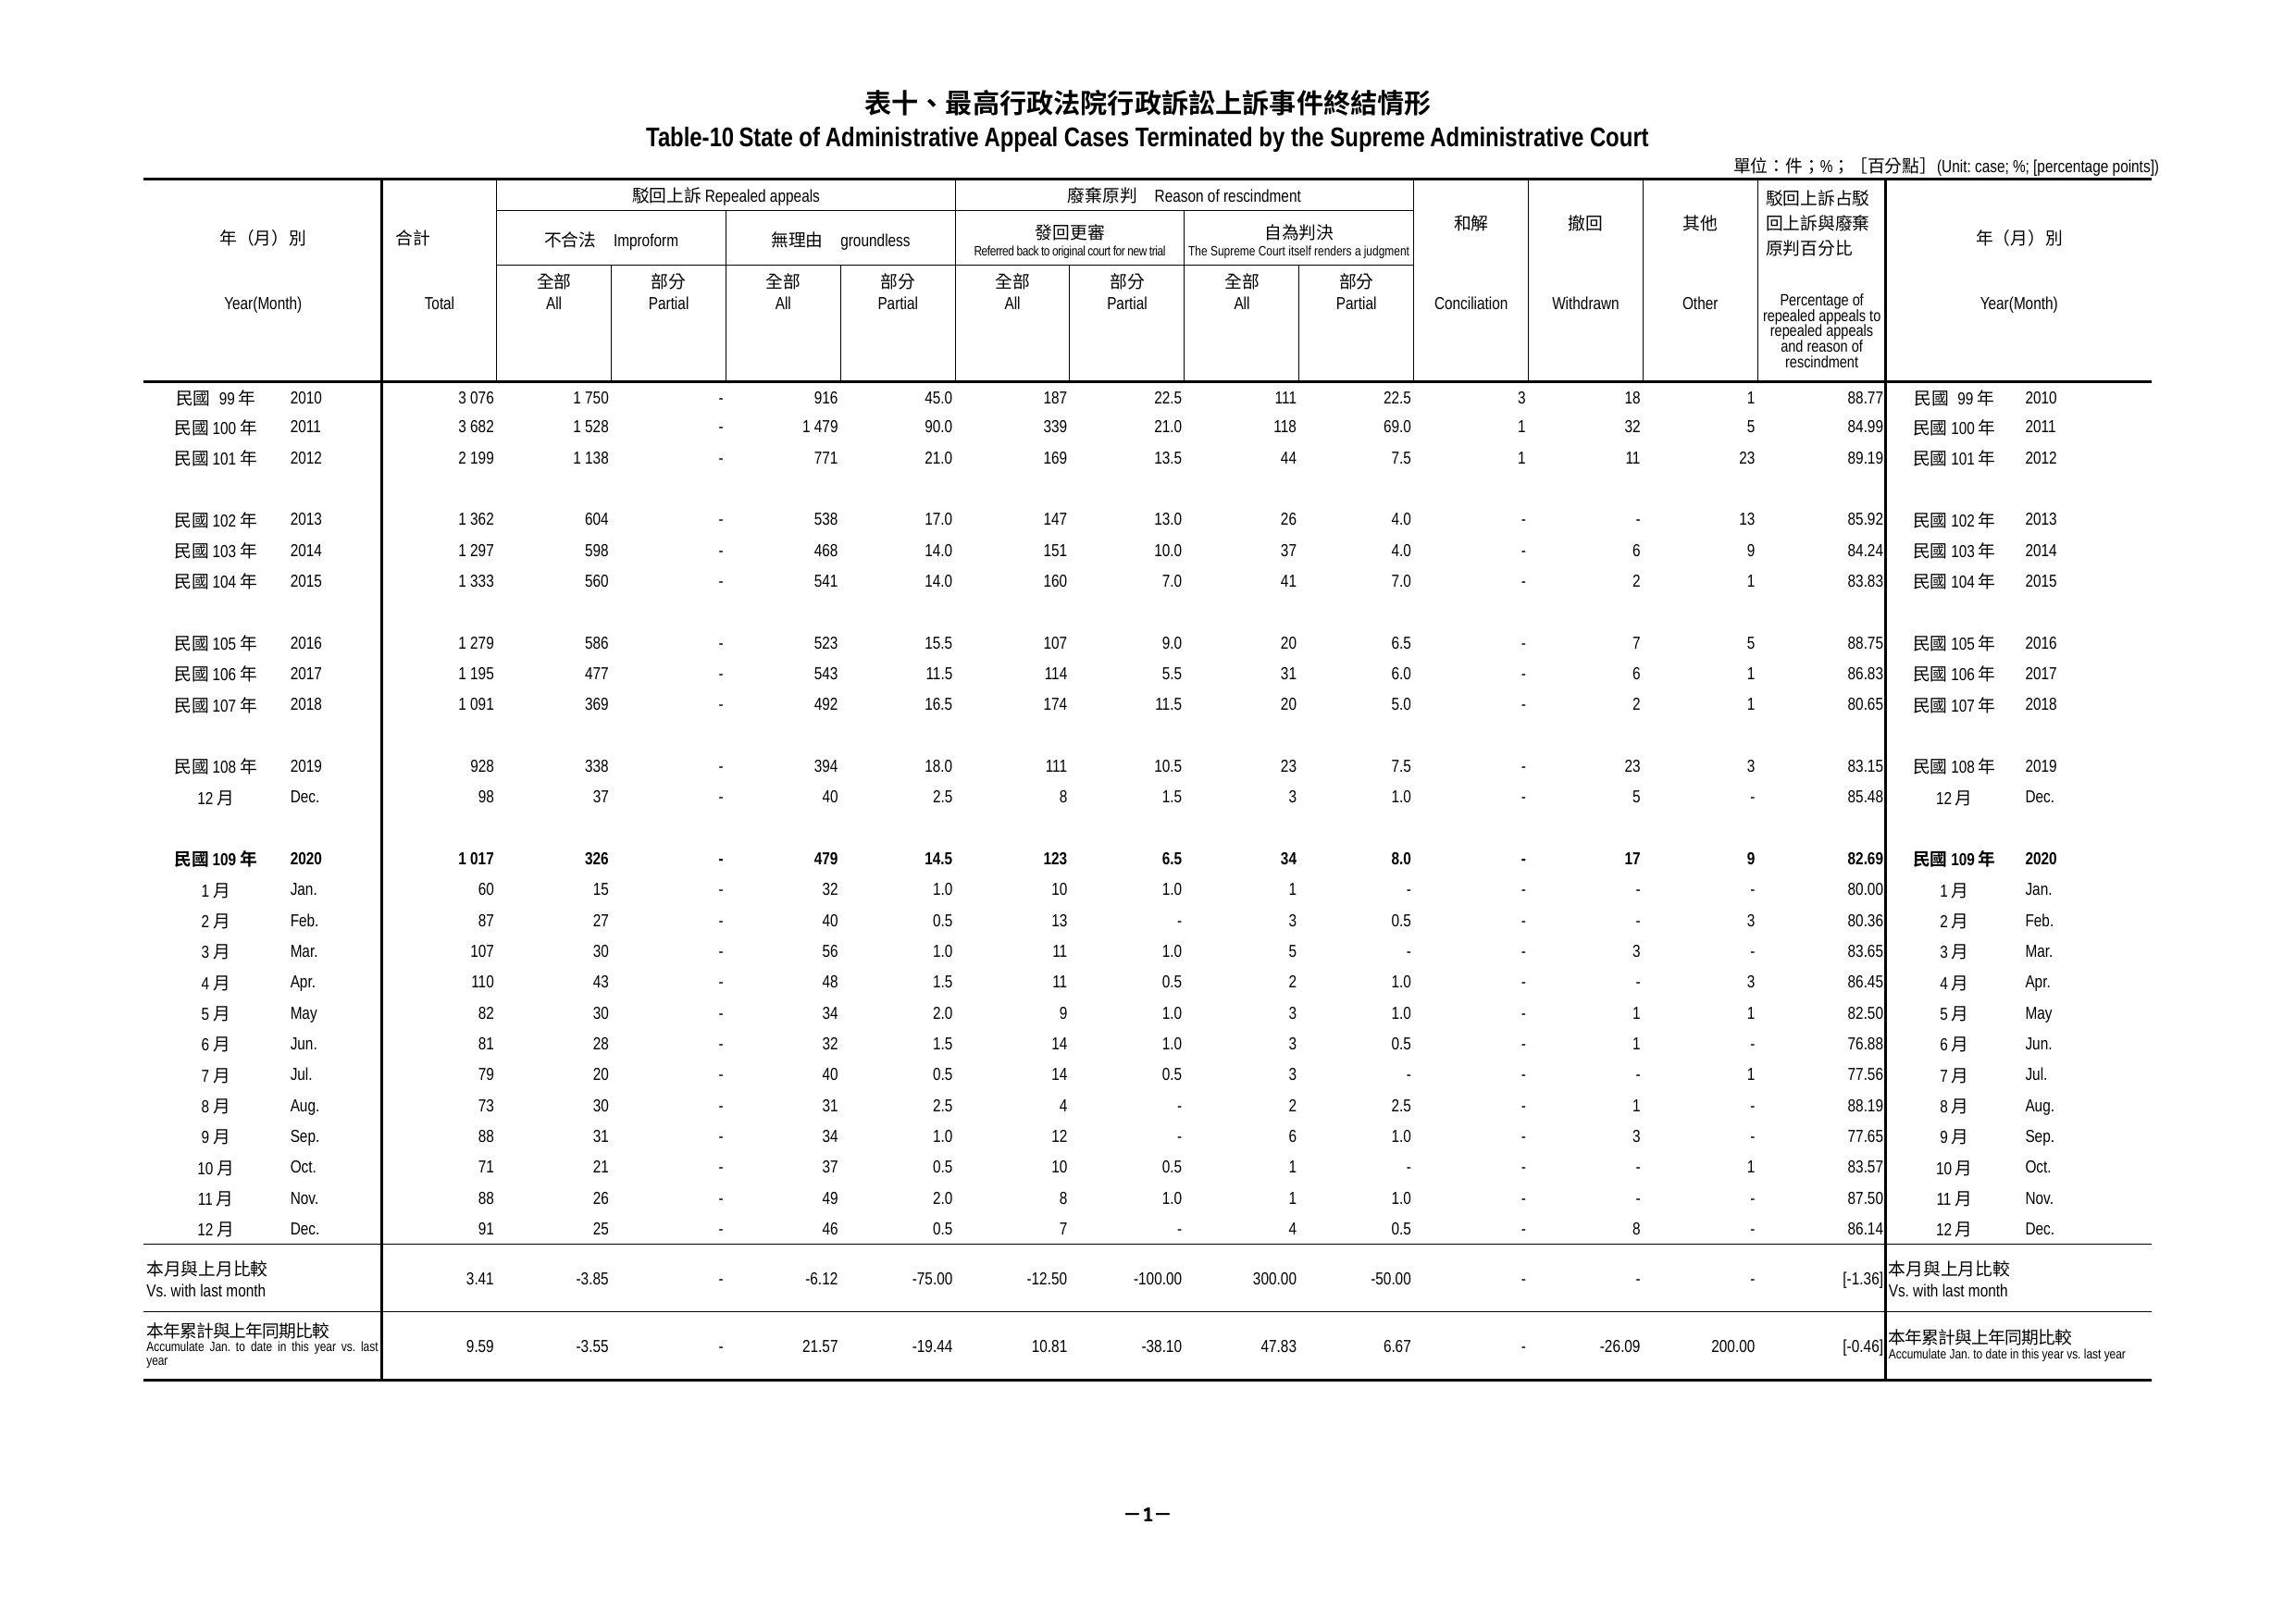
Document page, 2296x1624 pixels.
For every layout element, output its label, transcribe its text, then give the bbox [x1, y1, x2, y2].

table_cell 86.45 [1757, 966, 1884, 998]
table_cell 3 [1185, 781, 1299, 812]
table_cell 1 750 [497, 383, 611, 411]
table_cell 110 [383, 966, 497, 998]
table_cell - [611, 1090, 726, 1121]
table_cell [-0.46] [1757, 1312, 1884, 1379]
table_cell - [611, 843, 726, 874]
table_cell Oct. [2022, 1151, 2152, 1183]
table_cell 2 199 [383, 442, 497, 473]
table_cell 2018 [288, 688, 380, 720]
text Table-10 State of Administrative Appeal Cases Terminated by the Supreme Administrative Court [137, 121, 2159, 152]
table_cell 民國105年 [143, 627, 288, 658]
table_cell 1 [1185, 1151, 1299, 1183]
table_cell 17.0 [840, 503, 955, 535]
table_cell - [1414, 781, 1528, 812]
table_cell 10 [955, 874, 1070, 905]
table_header 廢棄原判 Reason of rescindment [956, 180, 1413, 210]
table_cell [143, 596, 288, 627]
table_cell [497, 596, 611, 627]
table_cell 4.0 [1299, 503, 1413, 535]
table_cell [1185, 596, 1299, 627]
table_cell [726, 720, 840, 750]
table_cell 全部 [497, 266, 611, 293]
table_cell 1 [1643, 383, 1757, 411]
table_cell - [611, 1183, 726, 1213]
table_cell 部分 [612, 266, 726, 293]
table_header 和解 [1414, 180, 1528, 265]
table_header 年（月）別 [1887, 180, 2152, 293]
table_cell All [726, 293, 840, 380]
table_cell 2 [1528, 688, 1643, 720]
table_cell 3月 [1887, 936, 2022, 966]
table_cell 147 [955, 503, 1070, 535]
table_cell 543 [726, 658, 840, 688]
table_cell 民國101年 [1887, 442, 2022, 473]
table_cell 3 076 [383, 383, 497, 411]
table_cell 73 [383, 1090, 497, 1121]
table_cell 11 [955, 936, 1070, 966]
table_cell -12.50 [955, 1245, 1070, 1311]
table_cell - [1643, 874, 1757, 905]
table_cell - [611, 998, 726, 1028]
table_header 駁回上訴Repealed appeals [497, 180, 955, 210]
table_cell 200.00 [1643, 1312, 1757, 1379]
table_cell [1070, 812, 1185, 843]
table_cell - [611, 936, 726, 966]
table_cell [726, 473, 840, 503]
table_cell 12月 [1887, 781, 2022, 812]
table_cell 114 [955, 658, 1070, 688]
table_cell 169 [955, 442, 1070, 473]
table_cell - [1643, 1121, 1757, 1151]
table_cell Dec. [2022, 1213, 2152, 1244]
table_cell 9.59 [383, 1312, 497, 1379]
table_cell [1757, 473, 1884, 503]
table_cell 45.0 [840, 383, 955, 411]
table_cell 85.92 [1757, 503, 1884, 535]
table_cell 88.77 [1757, 383, 1884, 411]
table_cell 60 [383, 874, 497, 905]
table_cell 發回更審 Referred back to original court for new trial [956, 211, 1184, 265]
table_cell - [1528, 1059, 1643, 1090]
table_cell [1414, 720, 1528, 750]
table_cell 123 [955, 843, 1070, 874]
table_cell 40 [726, 1059, 840, 1090]
table_cell 11.5 [840, 658, 955, 688]
table_cell 14 [955, 1028, 1070, 1059]
table_cell 1.0 [1070, 936, 1185, 966]
table_cell 2013 [288, 503, 380, 535]
table_cell - [611, 1312, 726, 1379]
table_cell 1.0 [1070, 998, 1185, 1028]
table_cell 7.5 [1299, 442, 1413, 473]
table_cell 107 [383, 936, 497, 966]
table_cell [-1.36] [1757, 1245, 1884, 1311]
table_cell 民國108年 [1887, 750, 2022, 781]
table_cell 本年累計與上年同期比較 Accumulate Jan. to date in this year vs. last year [143, 1312, 380, 1379]
table_cell 全部 [1185, 266, 1298, 293]
table_cell 民國104年 [1887, 565, 2022, 596]
table_cell 2012 [2022, 442, 2152, 473]
table_cell 16.5 [840, 688, 955, 720]
table_cell [611, 473, 726, 503]
table_cell 84.24 [1757, 535, 1884, 565]
table_cell 2019 [2022, 750, 2152, 781]
table_cell [288, 596, 380, 627]
table_cell 7 [955, 1213, 1070, 1244]
table_cell 77.56 [1757, 1059, 1884, 1090]
table_cell 80.36 [1757, 905, 1884, 936]
table_cell [1528, 812, 1643, 843]
table_cell Jun. [288, 1028, 380, 1059]
table_cell 2018 [2022, 688, 2152, 720]
table_cell - [1414, 966, 1528, 998]
table_cell 31 [497, 1121, 611, 1151]
table_cell - [1414, 1312, 1528, 1379]
table_cell - [1528, 1151, 1643, 1183]
table_cell 1 [1528, 1090, 1643, 1121]
table_cell 81 [383, 1028, 497, 1059]
table_cell - [1414, 1183, 1528, 1213]
table_cell 10月 [1887, 1151, 2022, 1183]
table_cell [1643, 596, 1757, 627]
table_cell 174 [955, 688, 1070, 720]
table_cell - [1643, 1213, 1757, 1244]
table_cell 11 [955, 966, 1070, 998]
table_cell 15 [497, 874, 611, 905]
table_cell Conciliation [1414, 293, 1528, 380]
table_cell 民國108年 [143, 750, 288, 781]
table_cell [1757, 596, 1884, 627]
table_cell 1.0 [840, 1121, 955, 1151]
table_cell 4月 [143, 966, 288, 998]
table_cell 2015 [2022, 565, 2152, 596]
table_cell 不合法 Improform [497, 211, 726, 265]
table_cell 2019 [288, 750, 380, 781]
table_cell - [611, 383, 726, 411]
table_cell 3.41 [383, 1245, 497, 1311]
table_cell [143, 720, 288, 750]
table_cell 12月 [143, 1213, 288, 1244]
table_cell - [1414, 503, 1528, 535]
table_cell - [1299, 874, 1413, 905]
table_cell 1.0 [1070, 874, 1185, 905]
table_cell 86.83 [1757, 658, 1884, 688]
table_cell 18.0 [840, 750, 955, 781]
table_cell 本月與上月比較 Vs. with last month [143, 1245, 380, 1311]
table_cell - [611, 1059, 726, 1090]
table_cell 151 [955, 535, 1070, 565]
table_cell 1.0 [840, 936, 955, 966]
table_cell 2020 [288, 843, 380, 874]
table_cell 民國103年 [143, 535, 288, 565]
table_cell 20 [497, 1059, 611, 1090]
table_cell [383, 596, 497, 627]
table_cell - [1414, 1090, 1528, 1121]
table_cell 3 [1414, 383, 1528, 411]
table_cell 13.0 [1070, 503, 1185, 535]
table_cell 8.0 [1299, 843, 1413, 874]
table_cell 3 [1643, 905, 1757, 936]
table_cell 98 [383, 781, 497, 812]
table_cell 560 [497, 565, 611, 596]
table_cell 4.0 [1299, 535, 1413, 565]
table_cell - [611, 905, 726, 936]
table_cell Aug. [2022, 1090, 2152, 1121]
table_cell - [1643, 1245, 1757, 1311]
table_cell 49 [726, 1183, 840, 1213]
table_cell 26 [497, 1183, 611, 1213]
table_header 駁回上訴占駁回上訴與廢棄原判百分比 [1758, 180, 1884, 265]
table_cell Feb. [288, 905, 380, 936]
table_cell [1528, 720, 1643, 750]
table_cell 6.5 [1299, 627, 1413, 658]
table_cell 0.5 [1070, 966, 1185, 998]
table_cell Mar. [2022, 936, 2152, 966]
table_cell [611, 812, 726, 843]
table_cell All [497, 293, 611, 380]
table_cell 18 [1528, 383, 1643, 411]
table_cell 326 [497, 843, 611, 874]
table_cell [611, 596, 726, 627]
table_cell [1185, 473, 1299, 503]
text 單位：件；%；［百分點］(Unit: case; %; [percentage points]) [137, 152, 2159, 178]
table_cell 56 [726, 936, 840, 966]
table_cell 0.5 [840, 1213, 955, 1244]
table_cell - [611, 966, 726, 998]
table_cell 1月 [1887, 874, 2022, 905]
table_cell Apr. [2022, 966, 2152, 998]
table_cell 1.5 [1070, 781, 1185, 812]
table_cell 69.0 [1299, 411, 1413, 442]
table_cell 14.5 [840, 843, 955, 874]
table_cell 民國 99年 [1887, 383, 2022, 411]
table_cell [1414, 265, 1528, 293]
table_cell [955, 812, 1070, 843]
table_cell - [1070, 1121, 1185, 1151]
table_cell [1414, 596, 1528, 627]
table_cell 民國102年 [143, 503, 288, 535]
table_cell 5 [1528, 781, 1643, 812]
table_cell 9 [955, 998, 1070, 1028]
table_cell 0.5 [1070, 1059, 1185, 1090]
table_cell -6.12 [726, 1245, 840, 1311]
table_cell 自為判決 The Supreme Court itself renders a judgment [1185, 211, 1413, 265]
table_cell - [1414, 936, 1528, 966]
table_cell 8月 [143, 1090, 288, 1121]
table_cell 111 [955, 750, 1070, 781]
table_cell 79 [383, 1059, 497, 1090]
table_cell - [1414, 874, 1528, 905]
table_cell 6.67 [1299, 1312, 1413, 1379]
table_cell -100.00 [1070, 1245, 1185, 1311]
table_cell - [1528, 966, 1643, 998]
table_cell 7.0 [1299, 565, 1413, 596]
table_cell 1.0 [1299, 966, 1413, 998]
table_cell Partial [1070, 293, 1184, 380]
table_cell [1887, 812, 2022, 843]
table_cell -3.55 [497, 1312, 611, 1379]
table_cell - [1414, 1121, 1528, 1151]
text 表十、最高行政法院行政訴訟上訴事件終結情形 [137, 82, 2159, 121]
table_cell - [1299, 1059, 1413, 1090]
table_cell - [1414, 1059, 1528, 1090]
table_cell 83.15 [1757, 750, 1884, 781]
table_cell [288, 812, 380, 843]
table_cell 23 [1643, 442, 1757, 473]
table_cell 15.5 [840, 627, 955, 658]
table_cell 928 [383, 750, 497, 781]
table_cell 2014 [2022, 535, 2152, 565]
table_cell 118 [1185, 411, 1299, 442]
table_cell -26.09 [1528, 1312, 1643, 1379]
table_cell 本月與上月比較 Vs. with last month [1887, 1245, 2152, 1311]
table_cell 1.0 [1299, 1121, 1413, 1151]
table_cell - [611, 503, 726, 535]
table_cell - [1643, 781, 1757, 812]
table_cell 2.0 [840, 1183, 955, 1213]
table_cell 10 [955, 1151, 1070, 1183]
table_cell 0.5 [1299, 1213, 1413, 1244]
table_cell [383, 812, 497, 843]
table_cell 6 [1528, 535, 1643, 565]
table_cell 6.0 [1299, 658, 1413, 688]
table_cell 8 [1528, 1213, 1643, 1244]
table_cell 86.14 [1757, 1213, 1884, 1244]
table_cell - [611, 535, 726, 565]
table_cell 12 [955, 1121, 1070, 1151]
table_cell [955, 596, 1070, 627]
table_cell - [1414, 750, 1528, 781]
table_cell Nov. [2022, 1183, 2152, 1213]
table_cell 34 [726, 998, 840, 1028]
table_cell Dec. [288, 1213, 380, 1244]
table_cell 21.57 [726, 1312, 840, 1379]
table_cell 民國106年 [143, 658, 288, 688]
table_cell 部分 [1299, 266, 1413, 293]
table_cell 83.57 [1757, 1151, 1884, 1183]
table_cell 34 [1185, 843, 1299, 874]
table_cell 民國103年 [1887, 535, 2022, 565]
table_cell [1887, 473, 2022, 503]
table_cell - [1414, 905, 1528, 936]
table_cell 民國107年 [143, 688, 288, 720]
table_cell 3 [1528, 936, 1643, 966]
table_cell 3 [1185, 998, 1299, 1028]
table_cell 1 297 [383, 535, 497, 565]
table_cell 民國106年 [1887, 658, 2022, 688]
table_cell 34 [726, 1121, 840, 1151]
table_cell Withdrawn [1529, 293, 1643, 380]
table_cell 2014 [288, 535, 380, 565]
table_cell 492 [726, 688, 840, 720]
table_cell 88.19 [1757, 1090, 1884, 1121]
table_cell Mar. [288, 936, 380, 966]
table_cell [383, 473, 497, 503]
table_cell 40 [726, 781, 840, 812]
table_cell [1528, 596, 1643, 627]
table_cell 2 [1528, 565, 1643, 596]
table_cell 2010 [2022, 383, 2152, 411]
table_cell 2 [1185, 1090, 1299, 1121]
table_cell 538 [726, 503, 840, 535]
table_cell 83.83 [1757, 565, 1884, 596]
table_cell 1.0 [1070, 1028, 1185, 1059]
table_cell 0.5 [1299, 905, 1413, 936]
table_cell 300.00 [1185, 1245, 1299, 1311]
table_cell 1 [1643, 688, 1757, 720]
table_cell 604 [497, 503, 611, 535]
table_cell 82.50 [1757, 998, 1884, 1028]
table_cell 7月 [1887, 1059, 2022, 1090]
table_cell 523 [726, 627, 840, 658]
table_cell - [1299, 1151, 1413, 1183]
table_cell 3月 [143, 936, 288, 966]
table_cell [1643, 720, 1757, 750]
table_cell 30 [497, 936, 611, 966]
table_cell [1299, 812, 1413, 843]
table_cell 0.5 [1070, 1151, 1185, 1183]
table_cell 民國109年 [1887, 843, 2022, 874]
table_cell 3 [1528, 1121, 1643, 1151]
table_cell 40 [726, 905, 840, 936]
table_cell - [611, 658, 726, 688]
table_cell [1070, 473, 1185, 503]
table_cell 1 [1414, 411, 1528, 442]
table_cell 8月 [1887, 1090, 2022, 1121]
table_cell 13.5 [1070, 442, 1185, 473]
table_cell 394 [726, 750, 840, 781]
table_cell - [1414, 998, 1528, 1028]
table_cell 48 [726, 966, 840, 998]
table_cell Dec. [2022, 781, 2152, 812]
table_cell 6 [1185, 1121, 1299, 1151]
table_cell 11月 [143, 1183, 288, 1213]
table_cell 82.69 [1757, 843, 1884, 874]
table_cell [1643, 473, 1757, 503]
table_cell 2010 [288, 383, 380, 411]
table_cell - [1643, 1090, 1757, 1121]
table_cell [1887, 720, 2022, 750]
table_cell - [1643, 1028, 1757, 1059]
table_cell - [1414, 1028, 1528, 1059]
table_cell 11 [1528, 442, 1643, 473]
table_cell 187 [955, 383, 1070, 411]
table_cell 5月 [1887, 998, 2022, 1028]
table_cell Partial [841, 293, 955, 380]
table_cell Year(Month) [143, 293, 380, 380]
table_cell 91 [383, 1213, 497, 1244]
table_cell 2月 [1887, 905, 2022, 936]
table_cell 2016 [288, 627, 380, 658]
table_cell 37 [1185, 535, 1299, 565]
table_cell 90.0 [840, 411, 955, 442]
table_cell 27 [497, 905, 611, 936]
table_cell - [1414, 1245, 1528, 1311]
table_cell 2015 [288, 565, 380, 596]
table_cell 1 091 [383, 688, 497, 720]
table_cell 916 [726, 383, 840, 411]
table_cell 5.0 [1299, 688, 1413, 720]
table_cell 民國104年 [143, 565, 288, 596]
table_cell - [611, 1245, 726, 1311]
table_cell 無理由 groundless [726, 211, 955, 265]
table_cell Apr. [288, 966, 380, 998]
table_cell 2011 [2022, 411, 2152, 442]
table_cell 5 [1643, 411, 1757, 442]
table_cell - [611, 442, 726, 473]
table_cell 46 [726, 1213, 840, 1244]
table_cell 23 [1185, 750, 1299, 781]
table_cell 80.65 [1757, 688, 1884, 720]
table_cell 1月 [143, 874, 288, 905]
table_cell 1 [1185, 874, 1299, 905]
table_cell [840, 473, 955, 503]
table_cell - [1070, 1090, 1185, 1121]
table_cell 22.5 [1070, 383, 1185, 411]
table_cell [611, 720, 726, 750]
table_cell 9.0 [1070, 627, 1185, 658]
table_cell [1757, 812, 1884, 843]
table_cell 4 [955, 1090, 1070, 1121]
table_cell 1 [1414, 442, 1528, 473]
table_cell Other [1644, 293, 1757, 380]
table_cell 541 [726, 565, 840, 596]
table_cell 1 [1528, 998, 1643, 1028]
table_cell 88 [383, 1121, 497, 1151]
table_cell 1 138 [497, 442, 611, 473]
table_cell [2022, 596, 2152, 627]
table_cell 10月 [143, 1151, 288, 1183]
table_cell 1 [1185, 1183, 1299, 1213]
table_cell 民國 99年 [143, 383, 288, 411]
table_cell [1887, 596, 2022, 627]
table_cell Jun. [2022, 1028, 2152, 1059]
table_cell [2022, 720, 2152, 750]
table_cell 21 [497, 1151, 611, 1183]
table_cell 338 [497, 750, 611, 781]
table_cell 26 [1185, 503, 1299, 535]
table_cell 44 [1185, 442, 1299, 473]
table_cell - [611, 411, 726, 442]
table_cell Percentage of repealed appeals to repealed appeals and reason of rescindment [1758, 293, 1884, 380]
table_cell 14.0 [840, 535, 955, 565]
table_cell 6月 [1887, 1028, 2022, 1059]
table_cell 477 [497, 658, 611, 688]
table_cell 1 [1643, 1059, 1757, 1090]
table_cell 771 [726, 442, 840, 473]
table_cell 43 [497, 966, 611, 998]
table_cell [2022, 473, 2152, 503]
table_cell 民國109年 [143, 843, 288, 874]
table_cell 87.50 [1757, 1183, 1884, 1213]
table_cell 84.99 [1757, 411, 1884, 442]
table_cell 6 [1528, 658, 1643, 688]
table_cell Jul. [288, 1059, 380, 1090]
table_cell 8 [955, 1183, 1070, 1213]
table_cell - [611, 1151, 726, 1183]
table_cell 0.5 [840, 1151, 955, 1183]
table_cell 17 [1528, 843, 1643, 874]
table_cell 5 [1185, 936, 1299, 966]
table_cell [288, 720, 380, 750]
table_cell 7月 [143, 1059, 288, 1090]
table_cell 89.19 [1757, 442, 1884, 473]
table_cell 1 362 [383, 503, 497, 535]
table_cell 2017 [288, 658, 380, 688]
table_cell Sep. [2022, 1121, 2152, 1151]
table_cell 部分 [1070, 266, 1184, 293]
table_cell 1 017 [383, 843, 497, 874]
table_cell - [611, 565, 726, 596]
table_cell May [288, 998, 380, 1028]
table_cell 1 [1643, 565, 1757, 596]
table_cell 2012 [288, 442, 380, 473]
table_cell - [1414, 627, 1528, 658]
table_cell -38.10 [1070, 1312, 1185, 1379]
table_cell Feb. [2022, 905, 2152, 936]
table_cell 7.5 [1299, 750, 1413, 781]
table_cell - [1414, 535, 1528, 565]
table_cell 10.81 [955, 1312, 1070, 1379]
table_cell [840, 720, 955, 750]
table_cell 2.5 [840, 781, 955, 812]
table_cell [840, 596, 955, 627]
table_cell 2月 [143, 905, 288, 936]
table_cell 41 [1185, 565, 1299, 596]
table_cell 2.5 [1299, 1090, 1413, 1121]
table_cell - [611, 750, 726, 781]
table_cell [1185, 812, 1299, 843]
table_cell - [1070, 1213, 1185, 1244]
table_cell [143, 473, 288, 503]
table_cell 30 [497, 998, 611, 1028]
table_header 撤回 [1529, 180, 1643, 265]
table_cell 20 [1185, 627, 1299, 658]
table_cell 2016 [2022, 627, 2152, 658]
table_cell 25 [497, 1213, 611, 1244]
table_cell [383, 720, 497, 750]
table_cell 2 [1185, 966, 1299, 998]
table_cell 1 [1528, 1028, 1643, 1059]
table_cell 1 195 [383, 658, 497, 688]
table_cell 4 [1185, 1213, 1299, 1244]
table_header 其他 [1644, 180, 1757, 265]
table_cell 13 [955, 905, 1070, 936]
table_cell 9月 [143, 1121, 288, 1151]
table_cell 80.00 [1757, 874, 1884, 905]
table_cell 部分 [841, 266, 955, 293]
table_cell 37 [497, 781, 611, 812]
table_cell 民國107年 [1887, 688, 2022, 720]
table_cell 1.5 [840, 1028, 955, 1059]
table_cell Jan. [2022, 874, 2152, 905]
table_cell - [611, 1028, 726, 1059]
table_cell 2020 [2022, 843, 2152, 874]
table_cell 7 [1528, 627, 1643, 658]
table_cell 13 [1643, 503, 1757, 535]
table_cell 598 [497, 535, 611, 565]
table_cell Partial [1299, 293, 1413, 380]
table_cell May [2022, 998, 2152, 1028]
table_cell 11月 [1887, 1183, 2022, 1213]
table_cell 22.5 [1299, 383, 1413, 411]
table_cell [1070, 720, 1185, 750]
table_cell 37 [726, 1151, 840, 1183]
table_cell All [956, 293, 1069, 380]
table_cell 11.5 [1070, 688, 1185, 720]
table_cell [1643, 812, 1757, 843]
table_cell 12月 [143, 781, 288, 812]
table_cell 9 [1643, 843, 1757, 874]
table_cell 47.83 [1185, 1312, 1299, 1379]
table_cell - [1299, 936, 1413, 966]
table_cell [1299, 596, 1413, 627]
table_cell [726, 812, 840, 843]
table_cell [2022, 812, 2152, 843]
table_cell 3 [1185, 1059, 1299, 1090]
table_cell -50.00 [1299, 1245, 1413, 1311]
table_cell - [1643, 1183, 1757, 1213]
table_cell [1299, 720, 1413, 750]
table_cell - [1414, 688, 1528, 720]
table_cell - [1528, 905, 1643, 936]
table_cell [288, 473, 380, 503]
table_cell 586 [497, 627, 611, 658]
table_cell 369 [497, 688, 611, 720]
table_cell 32 [726, 874, 840, 905]
table_cell [143, 812, 288, 843]
table_cell 民國102年 [1887, 503, 2022, 535]
table_cell 1 [1643, 998, 1757, 1028]
table_cell [1644, 265, 1757, 293]
table_cell 3 [1643, 750, 1757, 781]
table_cell [1299, 473, 1413, 503]
table_cell - [611, 688, 726, 720]
table_cell 全部 [726, 266, 840, 293]
table_cell [1528, 473, 1643, 503]
table_cell [1414, 473, 1528, 503]
table_cell -3.85 [497, 1245, 611, 1311]
table_cell 160 [955, 565, 1070, 596]
table_cell 468 [726, 535, 840, 565]
table_cell - [1070, 905, 1185, 936]
table_cell 3 [1185, 905, 1299, 936]
table_cell - [611, 874, 726, 905]
table_cell 3 [1185, 1028, 1299, 1059]
table_cell 107 [955, 627, 1070, 658]
table_cell 1 528 [497, 411, 611, 442]
table_cell 0.5 [840, 1059, 955, 1090]
table_cell 28 [497, 1028, 611, 1059]
table_cell [840, 812, 955, 843]
table_cell [955, 720, 1070, 750]
table_cell [1185, 720, 1299, 750]
table_cell 5.5 [1070, 658, 1185, 688]
table_header 年（月）別 [143, 180, 380, 293]
table_cell 1 [1643, 658, 1757, 688]
table_cell - [1414, 1213, 1528, 1244]
table_cell 88 [383, 1183, 497, 1213]
table_cell 2011 [288, 411, 380, 442]
table_cell - [1528, 1245, 1643, 1311]
table_cell - [1528, 1183, 1643, 1213]
table_cell 9月 [1887, 1121, 2022, 1151]
table_cell 6月 [143, 1028, 288, 1059]
table_cell 14.0 [840, 565, 955, 596]
table_cell 2.5 [840, 1090, 955, 1121]
table_cell 2013 [2022, 503, 2152, 535]
table_cell 1 279 [383, 627, 497, 658]
table_cell [1529, 265, 1643, 293]
table_cell 本年累計與上年同期比較 Accumulate Jan. to date in this year vs. last year [1887, 1312, 2152, 1379]
table_cell Nov. [288, 1183, 380, 1213]
table_cell [1758, 265, 1884, 293]
table_cell - [1414, 1151, 1528, 1183]
table_cell 4月 [1887, 966, 2022, 998]
table_cell [726, 596, 840, 627]
table_cell 3 682 [383, 411, 497, 442]
table_cell 2.0 [840, 998, 955, 1028]
table_cell [955, 473, 1070, 503]
table_cell - [611, 1121, 726, 1151]
table_cell 479 [726, 843, 840, 874]
table_cell 10.0 [1070, 535, 1185, 565]
table_cell - [611, 781, 726, 812]
table_cell All [1185, 293, 1298, 380]
table_cell 82 [383, 998, 497, 1028]
table_cell 1.0 [1299, 781, 1413, 812]
table_cell 1 333 [383, 565, 497, 596]
table_cell 民國100年 [143, 411, 288, 442]
table_cell 5 [1643, 627, 1757, 658]
table_cell 6.5 [1070, 843, 1185, 874]
table_cell 1.0 [1299, 998, 1413, 1028]
table_cell 民國101年 [143, 442, 288, 473]
table_cell 1 479 [726, 411, 840, 442]
table_cell - [611, 1213, 726, 1244]
table_cell [497, 720, 611, 750]
table_cell Year(Month) [1887, 293, 2152, 380]
table_cell 10.5 [1070, 750, 1185, 781]
table_cell 339 [955, 411, 1070, 442]
table_cell [1757, 720, 1884, 750]
table_cell [1414, 812, 1528, 843]
table_cell 3 [1643, 966, 1757, 998]
table_cell 14 [955, 1059, 1070, 1090]
table_cell Partial [612, 293, 726, 380]
table_cell 31 [1185, 658, 1299, 688]
table_cell -19.44 [840, 1312, 955, 1379]
table_cell Jul. [2022, 1059, 2152, 1090]
table_cell 76.88 [1757, 1028, 1884, 1059]
table_cell - [1528, 503, 1643, 535]
table_cell [497, 473, 611, 503]
table_cell 1 [1643, 1151, 1757, 1183]
table_cell 111 [1185, 383, 1299, 411]
table_cell 5月 [143, 998, 288, 1028]
table_cell 71 [383, 1151, 497, 1183]
table_cell 12月 [1887, 1213, 2022, 1244]
table_cell 1.0 [1299, 1183, 1413, 1213]
table_cell 民國105年 [1887, 627, 2022, 658]
table_cell 77.65 [1757, 1121, 1884, 1151]
table_cell Oct. [288, 1151, 380, 1183]
table_cell 88.75 [1757, 627, 1884, 658]
table_cell 1.0 [840, 874, 955, 905]
table_cell 32 [1528, 411, 1643, 442]
table_header 合計 [383, 180, 496, 293]
table_cell 30 [497, 1090, 611, 1121]
table_cell Sep. [288, 1121, 380, 1151]
table_cell - [1414, 843, 1528, 874]
table_cell 1.0 [1070, 1183, 1185, 1213]
table_cell Jan. [288, 874, 380, 905]
table_cell 21.0 [840, 442, 955, 473]
table_cell - [1414, 565, 1528, 596]
table_cell 20 [1185, 688, 1299, 720]
table_cell Dec. [288, 781, 380, 812]
table_cell Aug. [288, 1090, 380, 1121]
table_cell - [1643, 936, 1757, 966]
table_cell - [611, 627, 726, 658]
table_cell - [1528, 874, 1643, 905]
table_cell - [1414, 658, 1528, 688]
table_cell 0.5 [1299, 1028, 1413, 1059]
table_cell 全部 [956, 266, 1069, 293]
table_cell -75.00 [840, 1245, 955, 1311]
table_cell Total [383, 293, 496, 380]
table_cell 7.0 [1070, 565, 1185, 596]
table_cell 2017 [2022, 658, 2152, 688]
table_cell 87 [383, 905, 497, 936]
table_cell 1.5 [840, 966, 955, 998]
table_cell [497, 812, 611, 843]
table_cell [1070, 596, 1185, 627]
table_cell 31 [726, 1090, 840, 1121]
table_cell 21.0 [1070, 411, 1185, 442]
table_cell 83.65 [1757, 936, 1884, 966]
table_cell 9 [1643, 535, 1757, 565]
table_cell 32 [726, 1028, 840, 1059]
table_cell 民國100年 [1887, 411, 2022, 442]
table_cell 23 [1528, 750, 1643, 781]
table_cell 0.5 [840, 905, 955, 936]
table_cell 85.48 [1757, 781, 1884, 812]
table_cell 8 [955, 781, 1070, 812]
